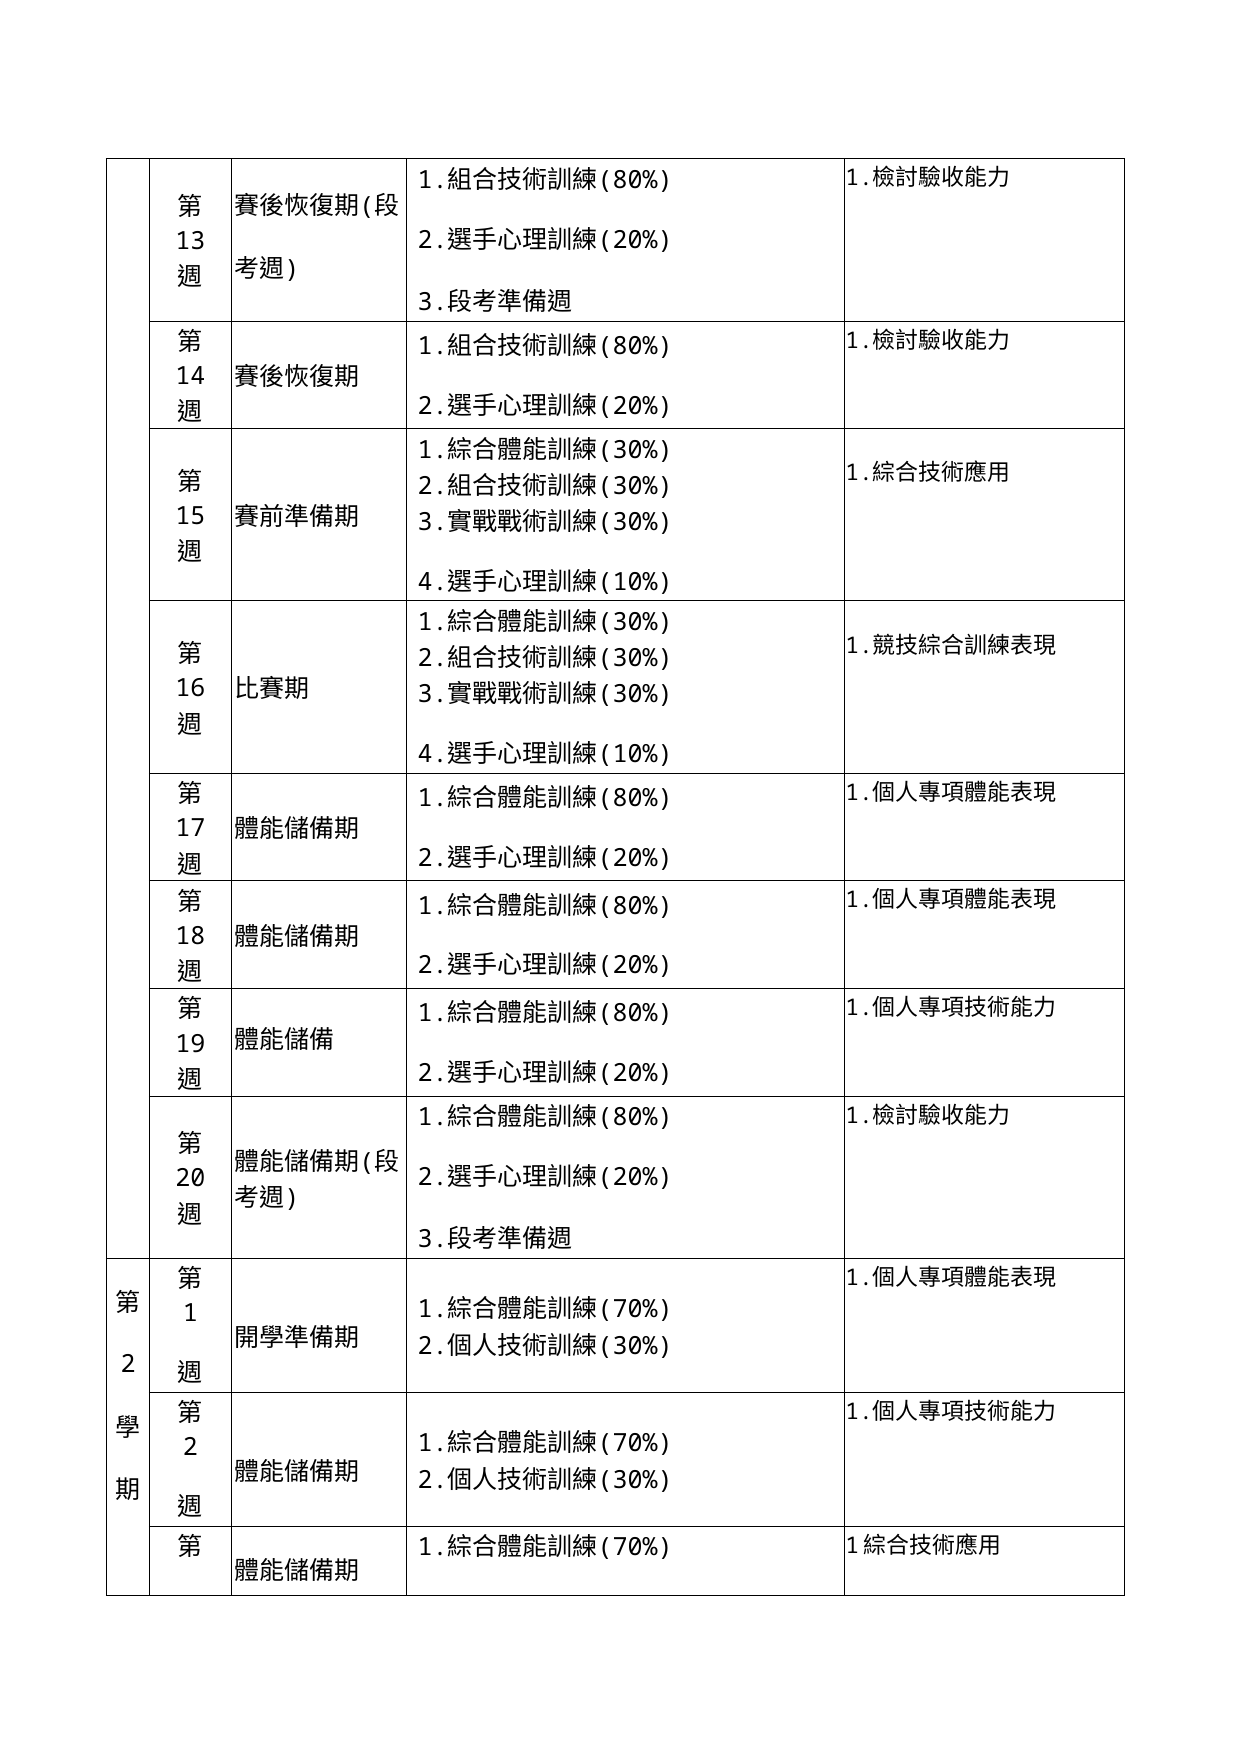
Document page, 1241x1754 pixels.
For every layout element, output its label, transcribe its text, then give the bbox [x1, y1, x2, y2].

table_cell 第 16 週 [150, 601, 231, 773]
table_cell 第 14 週 [150, 322, 231, 428]
table_cell 第 2 週 [150, 1393, 231, 1526]
table_cell 1.綜合技術應用 [845, 429, 1124, 600]
table_cell 第 20 週 [150, 1097, 231, 1258]
table_cell 1.檢討驗收能力 [845, 159, 1124, 321]
table_cell [1125, 1096, 1129, 1258]
table_cell [1129, 1096, 1134, 1258]
table_cell 1.競技綜合訓練表現 [845, 601, 1124, 773]
table_cell 第 13 週 [150, 159, 231, 321]
table_cell [1129, 773, 1134, 880]
table_cell [1125, 988, 1129, 1096]
table_cell 1.組合技術訓練(80%) 2.選手心理訓練(20%) 3.段考準備週 [407, 159, 844, 321]
table_cell 賽前準備期 [232, 429, 406, 600]
table_cell [1129, 1526, 1134, 1595]
table_cell 1.綜合體能訓練(80%) 2.選手心理訓練(20%) [407, 989, 844, 1096]
table_cell [1129, 988, 1134, 1096]
table_cell 第 [150, 1527, 231, 1595]
table_cell 1.檢討驗收能力 [845, 1097, 1124, 1258]
table_cell 賽後恢復期(段考週) [232, 159, 406, 321]
table_cell [1125, 158, 1129, 321]
table_cell [107, 159, 149, 1258]
table_cell 1.綜合體能訓練(80%) 2.選手心理訓練(20%) 3.段考準備週 [407, 1097, 844, 1258]
table_cell [1125, 321, 1129, 428]
table_cell 1.個人專項技術能力 [845, 1393, 1124, 1526]
table_cell [1125, 1392, 1129, 1526]
table_cell 第 19 週 [150, 989, 231, 1096]
table_cell 1.綜合體能訓練(80%) 2.選手心理訓練(20%) [407, 774, 844, 880]
table_cell 1.檢討驗收能力 [845, 322, 1124, 428]
table_cell 第 1 週 [150, 1259, 231, 1392]
table_cell [1125, 1526, 1129, 1595]
table_cell 第 18 週 [150, 881, 231, 988]
table_cell 第 15 週 [150, 429, 231, 600]
table_cell 第 2 學期 [107, 1259, 149, 1595]
table_cell 體能儲備 [232, 989, 406, 1096]
table_cell 1.個人專項技術能力 [845, 989, 1124, 1096]
table_cell 1.綜合體能訓練(30%) 2.組合技術訓練(30%) 3.實戰戰術訓練(30%) 4.選手心理訓練(10%) [407, 601, 844, 773]
table_cell [1125, 880, 1129, 988]
table_cell [1129, 428, 1134, 600]
table_cell 1.個人專項體能表現 [845, 1259, 1124, 1392]
table_cell 1.組合技術訓練(80%) 2.選手心理訓練(20%) [407, 322, 844, 428]
table_cell 比賽期 [232, 601, 406, 773]
table_cell 1.個人專項體能表現 [845, 774, 1124, 880]
table_cell 1綜合技術應用 [845, 1527, 1124, 1595]
table_cell [1129, 1392, 1134, 1526]
table_cell [1125, 600, 1129, 773]
table_cell [1125, 773, 1129, 880]
table_cell 體能儲備期 [232, 1393, 406, 1526]
table_cell [1125, 428, 1129, 600]
table_cell [1125, 1258, 1129, 1392]
table_cell [1129, 321, 1134, 428]
table_cell [1129, 880, 1134, 988]
table_cell 1.綜合體能訓練(30%) 2.組合技術訓練(30%) 3.實戰戰術訓練(30%) 4.選手心理訓練(10%) [407, 429, 844, 600]
table_cell 體能儲備期(段考週) [232, 1097, 406, 1258]
table_cell [1129, 600, 1134, 773]
table_cell 體能儲備期 [232, 774, 406, 880]
table_cell 1.綜合體能訓練(70%) 2.個人技術訓練(30%) [407, 1393, 844, 1526]
table_cell 賽後恢復期 [232, 322, 406, 428]
table_cell 體能儲備期 [232, 881, 406, 988]
table_cell [1129, 158, 1134, 321]
table_cell 1.個人專項體能表現 [845, 881, 1124, 988]
table_cell 體能儲備期 [232, 1527, 406, 1595]
table_cell 第 17 週 [150, 774, 231, 880]
table_cell 1.綜合體能訓練(70%) [407, 1527, 844, 1595]
table_cell 1.綜合體能訓練(70%) 2.個人技術訓練(30%) [407, 1259, 844, 1392]
table_cell 1.綜合體能訓練(80%) 2.選手心理訓練(20%) [407, 881, 844, 988]
table_cell [1129, 1258, 1134, 1392]
table_cell 開學準備期 [232, 1259, 406, 1392]
